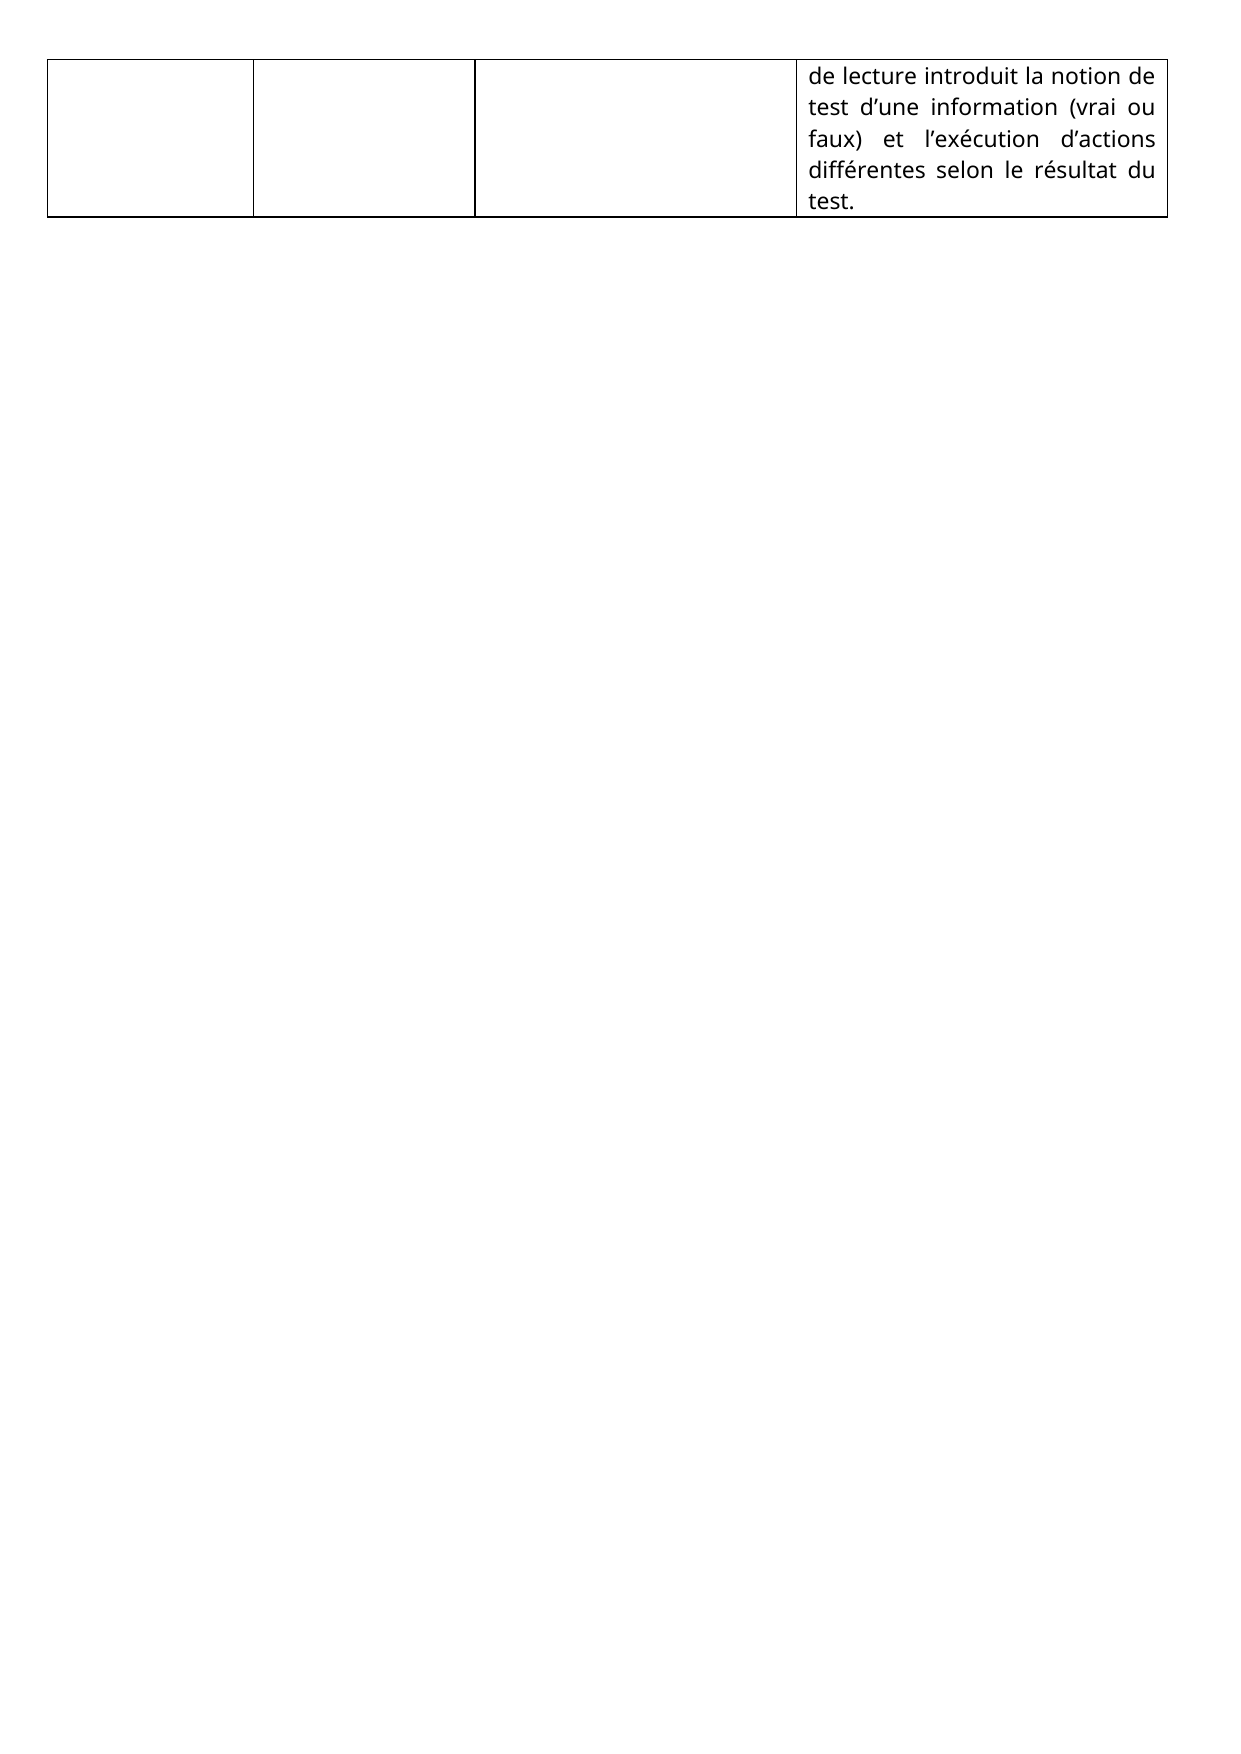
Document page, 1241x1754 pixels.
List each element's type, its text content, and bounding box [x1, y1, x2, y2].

table_cell [476, 60, 796, 216]
table_cell [254, 60, 474, 216]
table_cell [48, 60, 253, 216]
table_cell de lecture introduit la notion de test d’une information (vrai ou faux) et l’exécution d’actions différentes selon le résultat du test. [797, 60, 1167, 216]
